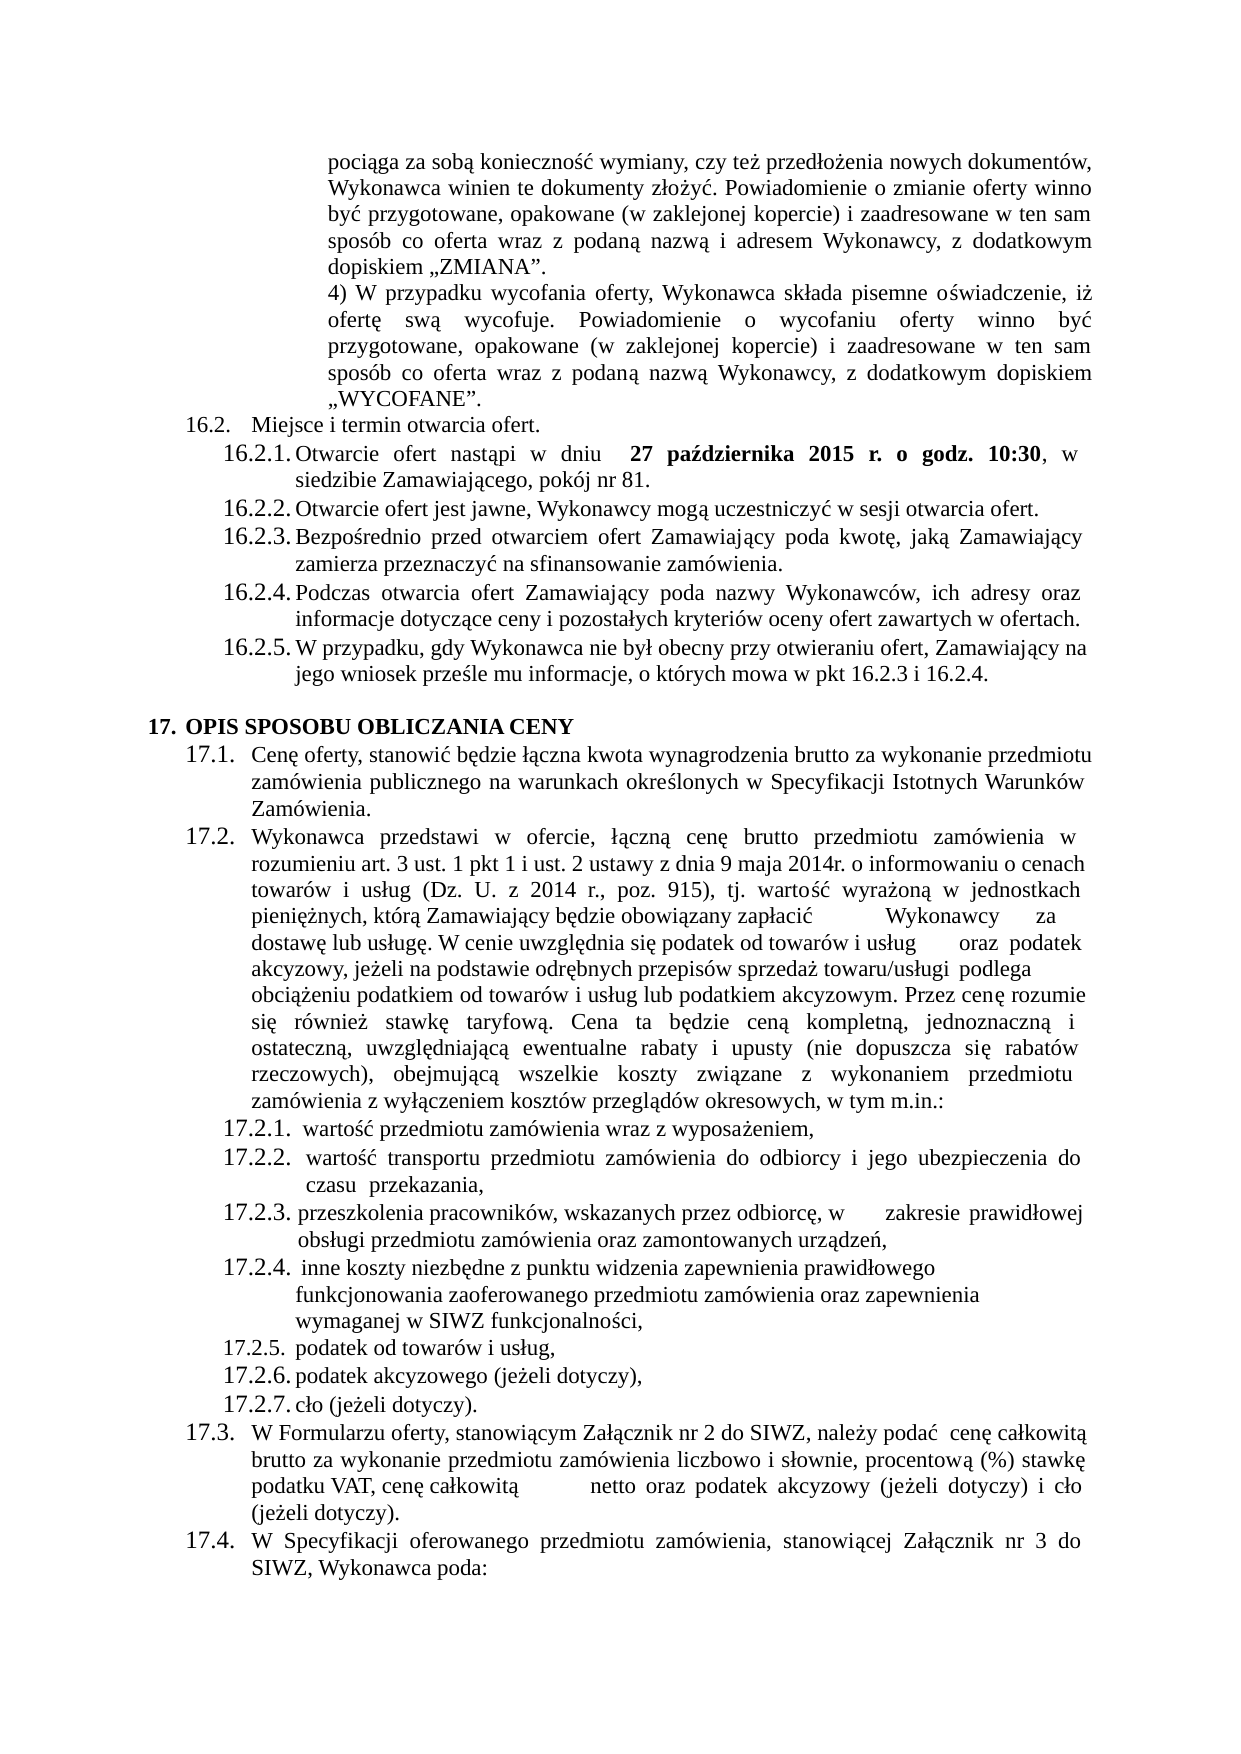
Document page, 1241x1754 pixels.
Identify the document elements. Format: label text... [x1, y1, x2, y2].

list przeszkolenia pracowników, wskazanych przez odbiorcę, w zakresie prawidłowej obsługi przedmiotu zamówienia oraz zamontowanych urządzeń, [223, 1197, 1092, 1252]
list podatek od towarów i usług, [223, 1334, 1092, 1360]
list Podczas otwarcia ofert Zamawiający poda nazwy Wykonawców, ich adresy oraz informacje dotyczące ceny i pozostałych kryteriów oceny ofert zawartych w ofertach. [223, 577, 1092, 632]
list Otwarcie ofert nastąpi w dniu 27 października 2015 r. o godz. 10:30, w siedzibie Zamawiającego, pokój nr 81. [223, 438, 1092, 493]
list cło (jeżeli dotyczy). [223, 1389, 1092, 1417]
list 4) W przypadku wycofania oferty, Wykonawca składa pisemne oświadczenie, iż ofertę swą wycofuje. Powiadomienie o wycofaniu oferty winno być przygotowane, opakowane (w zaklejonej kopercie) i zaadresowane w ten sam sposób co oferta wraz z podaną nazwą Wykonawcy, z dodatkowym dopiskiem „WYCOFANE”. [260, 279, 1092, 411]
list podatek akcyzowego (jeżeli dotyczy), [223, 1360, 1092, 1389]
list Miejsce i termin otwarcia ofert. [185, 411, 1092, 438]
list OPIS SPOSOBU OBLICZANIA CENY [148, 713, 1092, 739]
list W Specyfikacji oferowanego przedmiotu zamówienia, stanowiącej Załącznik nr 3 do SIWZ, Wykonawca poda: [185, 1525, 1092, 1580]
list inne koszty niezbędne z punktu widzenia zapewnienia prawidłowego funkcjonowania zaoferowanego przedmiotu zamówienia oraz zapewnienia wymaganej w SIWZ funkcjonalności, [223, 1252, 1092, 1334]
list Wykonawca przedstawi w ofercie, łączną cenę brutto przedmiotu zamówienia w rozumieniu art. 3 ust. 1 pkt 1 i ust. 2 ustawy z dnia 9 maja 2014r. o informowaniu o cenach towarów i usług (Dz. U. z 2014 r., poz. 915), tj. wartość wyrażoną w jednostkach pieniężnych, którą Zamawiający będzie obowiązany zapłacić Wykonawcy za dostawę lub usługę. W cenie uwzględnia się podatek od towarów i usług oraz podatek akcyzowy, jeżeli na podstawie odrębnych przepisów sprzedaż towaru/usługi podlega obciążeniu podatkiem od towarów i usług lub podatkiem akcyzowym. Przez cenę rozumie się również stawkę taryfową. Cena ta będzie ceną kompletną, jednoznaczną i ostateczną, uwzględniającą ewentualne rabaty i upusty (nie dopuszcza się rabatów rzeczowych), obejmującą wszelkie koszty związane z wykonaniem przedmiotu zamówienia z wyłączeniem kosztów przeglądów okresowych, w tym m.in.: [185, 821, 1092, 1113]
list wartość przedmiotu zamówienia wraz z wyposażeniem, [223, 1113, 1092, 1142]
list pociąga za sobą konieczność wymiany, czy też przedłożenia nowych dokumentów, Wykonawca winien te dokumenty złożyć. Powiadomienie o zmianie oferty winno być przygotowane, opakowane (w zaklejonej kopercie) i zaadresowane w ten sam sposób co oferta wraz z podaną nazwą i adresem Wykonawcy, z dodatkowym dopiskiem „ZMIANA”. [260, 148, 1092, 279]
list Bezpośrednio przed otwarciem ofert Zamawiający poda kwotę, jaką Zamawiający zamierza przeznaczyć na sfinansowanie zamówienia. [223, 521, 1092, 577]
list Cenę oferty, stanowić będzie łączna kwota wynagrodzenia brutto za wykonanie przedmiotu zamówienia publicznego na warunkach określonych w Specyfikacji Istotnych Warunków Zamówienia. [185, 739, 1092, 821]
list W Formularzu oferty, stanowiącym Załącznik nr 2 do SIWZ, należy podać cenę całkowitą brutto za wykonanie przedmiotu zamówienia liczbowo i słownie, procentową (%) stawkę podatku VAT, cenę całkowitą netto oraz podatek akcyzowy (jeżeli dotyczy) i cło (jeżeli dotyczy). [185, 1417, 1092, 1525]
list wartość transportu przedmiotu zamówienia do odbiorcy i jego ubezpieczenia do czasu przekazania, [223, 1142, 1092, 1197]
list W przypadku, gdy Wykonawca nie był obecny przy otwieraniu ofert, Zamawiający na jego wniosek prześle mu informacje, o których mowa w pkt 16.2.3 i 16.2.4. [223, 632, 1092, 687]
list Otwarcie ofert jest jawne, Wykonawcy mogą uczestniczyć w sesji otwarcia ofert. [223, 493, 1092, 521]
